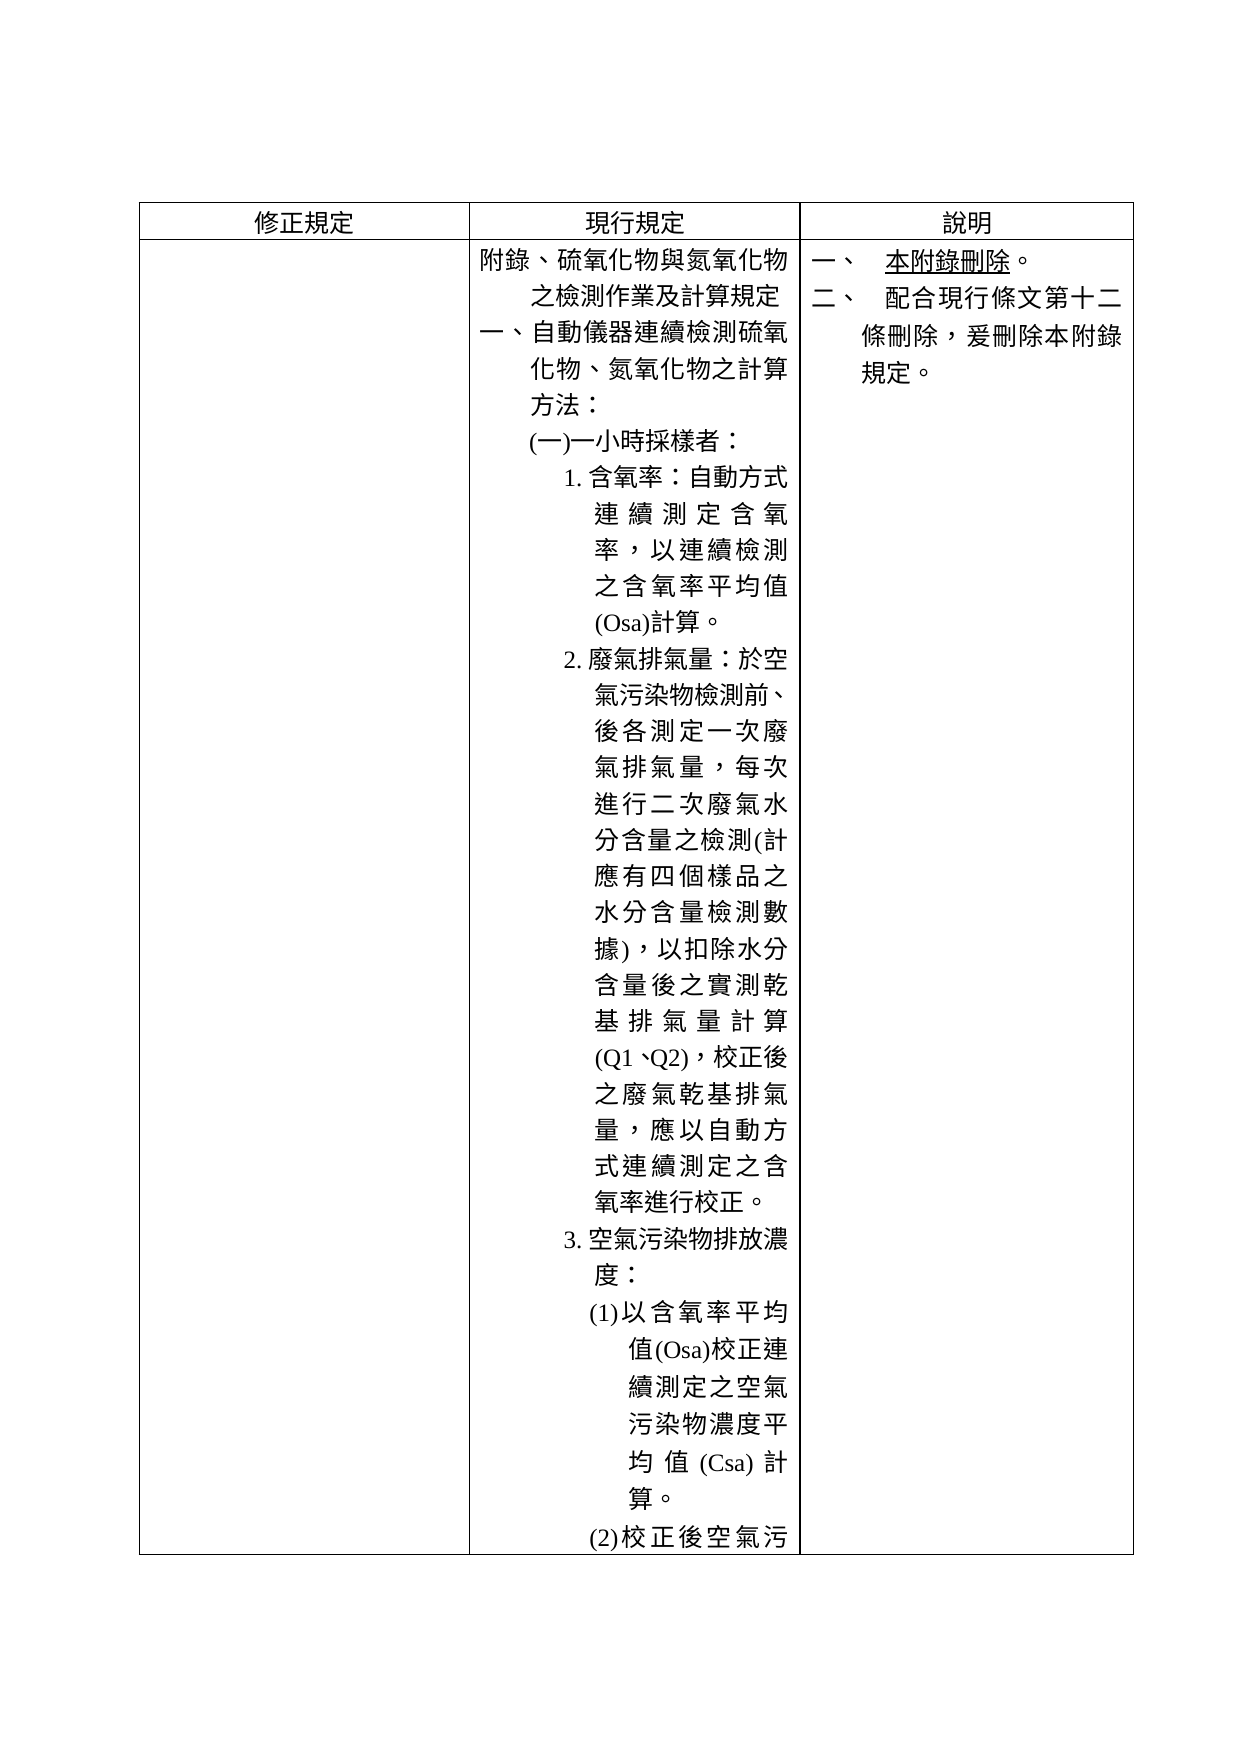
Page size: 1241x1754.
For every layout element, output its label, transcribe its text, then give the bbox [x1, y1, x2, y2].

table_cell [140, 240, 469, 1554]
table_cell 附錄、硫氧化物與氮氧化物之檢測作業及計算規定 一、自動儀器連續檢測硫氧化物、氮氧化物之計算方法： (一)一小時採樣者： 1. 含氧率：自動方式連續測定含氧率，以連續檢測之含氧率平均值(Osa)計算。 2. 廢氣排氣量：於空氣污染物檢測前、後各測定一次廢氣排氣量，每次進行二次廢氣水分含量之檢測(計應有四個樣品之水分含量檢測數據)，以扣除水分含量後之實測乾基排氣量計算(Q1、Q2)，校正後之廢氣乾基排氣量，應以自動方式連續測定之含氧率進行校正。 3. 空氣污染物排放濃度： (1)以含氧率平均值(Osa)校正連續測定之空氣污染物濃度平均值(Csa)計算。 (2)校正後空氣污 [470, 240, 799, 1554]
table_header 修正規定 [140, 203, 469, 239]
table_header 說明 [801, 203, 1133, 239]
table_cell 本附錄刪除。 配合現行條文第十二條刪除，爰刪除本附錄規定。 [801, 240, 1133, 1554]
table_header 現行規定 [470, 203, 799, 239]
